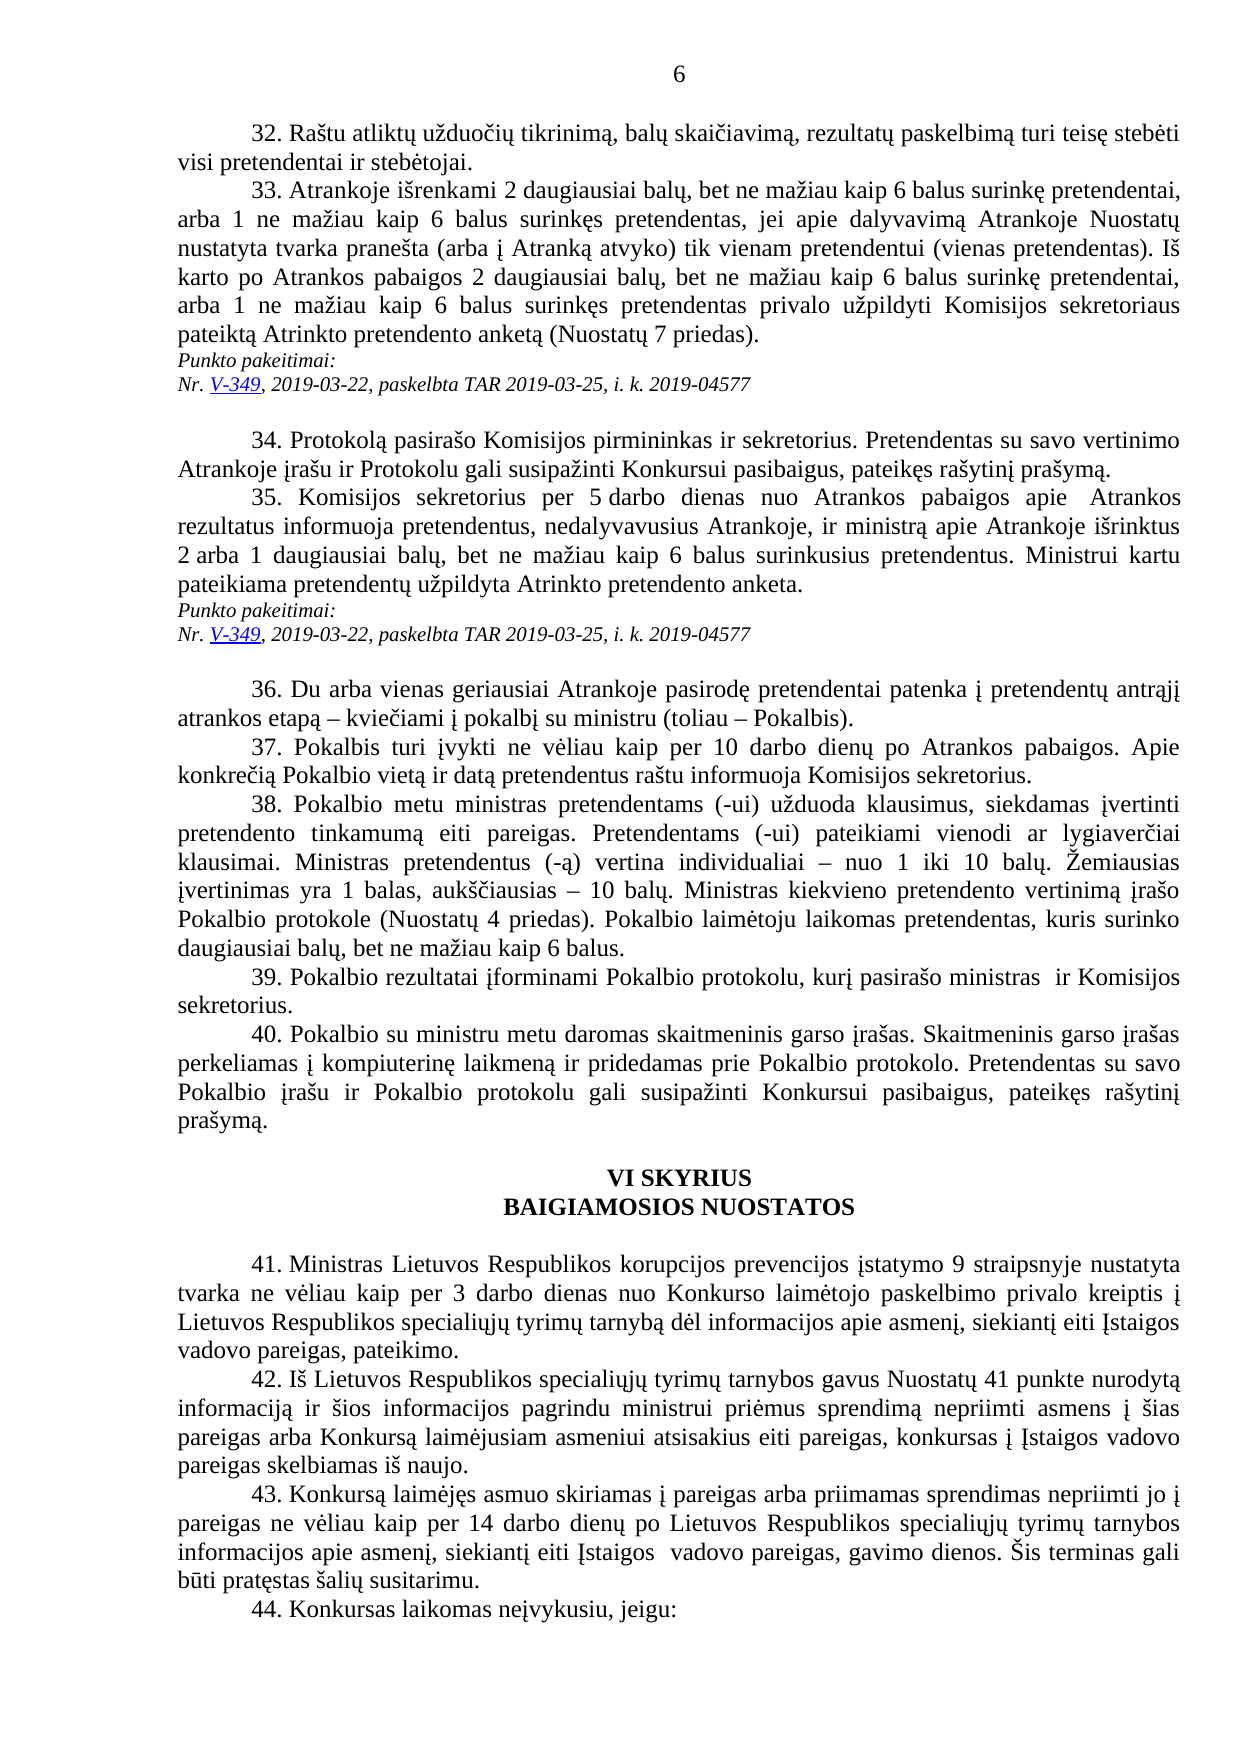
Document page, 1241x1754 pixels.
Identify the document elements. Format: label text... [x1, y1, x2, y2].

text 39. Pokalbio rezultatai įforminami Pokalbio protokolu, kurį pasirašo ministras ir Komisijos sekretorius. [177, 962, 1181, 1019]
text 37. Pokalbis turi įvykti ne vėliau kaip per 10 darbo dienų po Atrankos pabaigos. Apie konkrečią Pokalbio vietą ir datą pretendentus raštu informuoja Komisijos sekretorius. [177, 732, 1181, 789]
text 44. Konkursas laikomas neįvykusiu, jeigu: [177, 1594, 1181, 1623]
text 35. Komisijos sekretorius per 5 darbo dienas nuo Atrankos pabaigos apie Atrankos rezultatus informuoja pretendentus, nedalyvavusius Atrankoje, ir ministrą apie Atrankoje išrinktus 2 arba 1 daugiausiai balų, bet ne mažiau kaip 6 balus surinkusius pretendentus. Ministrui kartu pateikiama pretendentų užpildyta Atrinkto pretendento anketa. [177, 482, 1181, 597]
text Punkto pakeitimai: [177, 348, 1181, 372]
text 32. Raštu atliktų užduočių tikrinimą, balų skaičiavimą, rezultatų paskelbimą turi teisę stebėti visi pretendentai ir stebėtojai. [177, 118, 1181, 176]
text 34. Protokolą pasirašo Komisijos pirmininkas ir sekretorius. Pretendentas su savo vertinimo Atrankoje įrašu ir Protokolu gali susipažinti Konkursui pasibaigus, pateikęs rašytinį prašymą. [177, 425, 1181, 482]
text Nr. V-349, 2019-03-22, paskelbta TAR 2019-03-25, i. k. 2019-04577 [177, 372, 1181, 396]
text 41. Ministras Lietuvos Respublikos korupcijos prevencijos įstatymo 9 straipsnyje nustatyta tvarka ne vėliau kaip per 3 darbo dienas nuo Konkurso laimėtojo paskelbimo privalo kreiptis į Lietuvos Respublikos specialiųjų tyrimų tarnybą dėl informacijos apie asmenį, siekiantį eiti Įstaigos vadovo pareigas, pateikimo. [177, 1249, 1181, 1364]
text VI SKYRIUS [177, 1163, 1181, 1192]
text Punkto pakeitimai: [177, 597, 1181, 622]
text 42. Iš Lietuvos Respublikos specialiųjų tyrimų tarnybos gavus Nuostatų 41 punkte nurodytą informaciją ir šios informacijos pagrindu ministrui priėmus sprendimą nepriimti asmens į šias pareigas arba Konkursą laimėjusiam asmeniui atsisakius eiti pareigas, konkursas į Įstaigos vadovo pareigas skelbiamas iš naujo. [177, 1364, 1181, 1479]
text 43. Konkursą laimėjęs asmuo skiriamas į pareigas arba priimamas sprendimas nepriimti jo į pareigas ne vėliau kaip per 14 darbo dienų po Lietuvos Respublikos specialiųjų tyrimų tarnybos informacijos apie asmenį, siekiantį eiti Įstaigos vadovo pareigas, gavimo dienos. Šis terminas gali būti pratęstas šalių susitarimu. [177, 1479, 1181, 1594]
text 33. Atrankoje išrenkami 2 daugiausiai balų, bet ne mažiau kaip 6 balus surinkę pretendentai, arba 1 ne mažiau kaip 6 balus surinkęs pretendentas, jei apie dalyvavimą Atrankoje Nuostatų nustatyta tvarka pranešta (arba į Atranką atvyko) tik vienam pretendentui (vienas pretendentas). Iš karto po Atrankos pabaigos 2 daugiausiai balų, bet ne mažiau kaip 6 balus surinkę pretendentai, arba 1 ne mažiau kaip 6 balus surinkęs pretendentas privalo užpildyti Komisijos sekretoriaus pateiktą Atrinkto pretendento anketą (Nuostatų 7 priedas). [177, 176, 1181, 348]
text 38. Pokalbio metu ministras pretendentams (-ui) užduoda klausimus, siekdamas įvertinti pretendento tinkamumą eiti pareigas. Pretendentams (-ui) pateikiami vienodi ar lygiaverčiai klausimai. Ministras pretendentus (-ą) vertina individualiai – nuo 1 iki 10 balų. Žemiausias įvertinimas yra 1 balas, aukščiausias – 10 balų. Ministras kiekvieno pretendento vertinimą įrašo Pokalbio protokole (Nuostatų 4 priedas). Pokalbio laimėtoju laikomas pretendentas, kuris surinko daugiausiai balų, bet ne mažiau kaip 6 balus. [177, 789, 1181, 962]
text 36. Du arba vienas geriausiai Atrankoje pasirodę pretendentai patenka į pretendentų antrąjį atrankos etapą – kviečiami į pokalbį su ministru (toliau – Pokalbis). [177, 674, 1181, 732]
text Nr. V-349, 2019-03-22, paskelbta TAR 2019-03-25, i. k. 2019-04577 [177, 622, 1181, 646]
text BAIGIAMOSIOS NUOSTATOS [177, 1192, 1181, 1221]
text 40. Pokalbio su ministru metu daromas skaitmeninis garso įrašas. Skaitmeninis garso įrašas perkeliamas į kompiuterinę laikmeną ir pridedamas prie Pokalbio protokolo. Pretendentas su savo Pokalbio įrašu ir Pokalbio protokolu gali susipažinti Konkursui pasibaigus, pateikęs rašytinį prašymą. [177, 1019, 1181, 1134]
